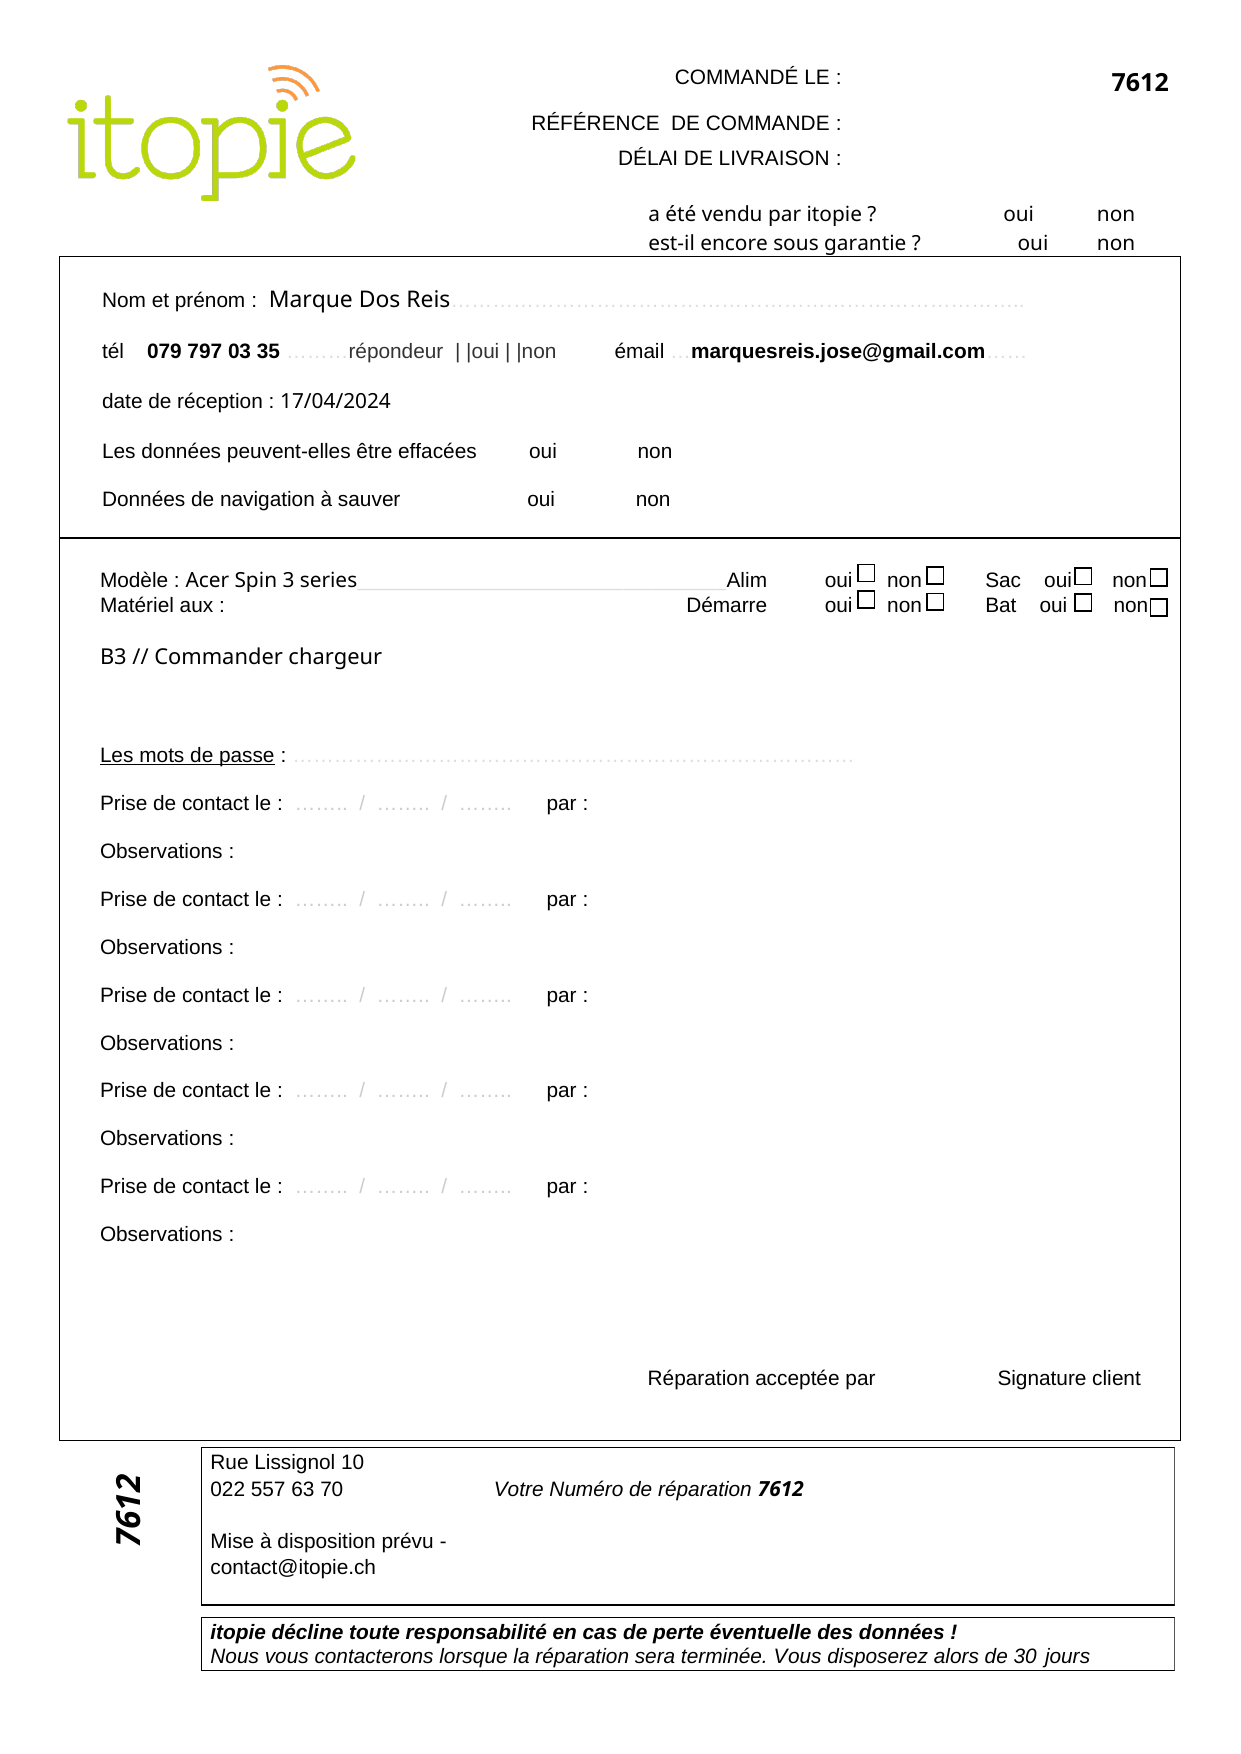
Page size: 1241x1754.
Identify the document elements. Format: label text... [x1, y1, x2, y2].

text tél 079 797 03 35 ………répondeur | |oui | |non émail …marquesreis.jose@gmail.com…… [60, 335, 1180, 362]
table_cell [847, 140, 1180, 175]
table_cell DÉLAI DE LIVRAISON : [490, 140, 847, 175]
text Modèle : Acer Spin 3 series Alim oui non Sac oui non [879, 562, 925, 590]
text Observations : [60, 1123, 1180, 1150]
table_header COMMANDÉ LE : [490, 59, 847, 104]
text Les données peuvent-elles être effacées oui non [60, 436, 1180, 463]
text Matériel aux : Démarre oui non Bat oui non [60, 590, 1180, 617]
text Prise de contact le : …….. / …….. / …….. par : [60, 788, 1180, 815]
text Modèle : Acer Spin 3 series Alim oui non Sac oui non [948, 562, 1180, 590]
text date de réception : 17/04/2024 [60, 383, 1180, 415]
text a été vendu par itopie ? oui non [59, 199, 1181, 228]
table_header 7612 [59, 1441, 195, 1677]
text Modèle : Acer Spin 3 series Alim oui non Sac oui non [60, 562, 856, 590]
text Observations : [60, 836, 1180, 863]
table_cell RÉFÉRENCE DE COMMANDE : [490, 105, 847, 140]
text Observations : [60, 1027, 1180, 1054]
table_cell itopie décline toute responsabilité en cas de perte éventuelle des données ! Nous vous contacterons lorsque la réparation sera terminée. Vous disposerez alors de 30 jours [195, 1611, 1180, 1677]
table_header 7612 [847, 59, 1180, 104]
text Observations : [60, 931, 1180, 958]
text Observations : [60, 1219, 1180, 1246]
text est-il encore sous garantie ? oui non [59, 228, 1181, 256]
text Prise de contact le : …….. / …….. / …….. par : [60, 1075, 1180, 1102]
text B3 // Commander chargeur [60, 638, 1180, 671]
text Nom et prénom : Marque Dos Reis……………………………………………………………………….. [60, 280, 1180, 314]
text Prise de contact le : …….. / …….. / …….. par : [60, 1171, 1180, 1198]
table_cell [847, 105, 1180, 140]
text Données de navigation à sauver oui non [60, 484, 1180, 511]
text Prise de contact le : …….. / …….. / …….. par : [60, 979, 1180, 1006]
picture [67, 65, 356, 201]
table_header Rue Lissignol 10 022 557 63 70 Votre Numéro de réparation 7612 Mise à disposition prévu - contact@itopie.ch [195, 1441, 1180, 1611]
text Réparation acceptée par Signature client [60, 1363, 1180, 1390]
text Prise de contact le : …….. / …….. / …….. par : [60, 883, 1180, 911]
text Les mots de passe : ……………………………………………………………………… [60, 740, 1180, 767]
